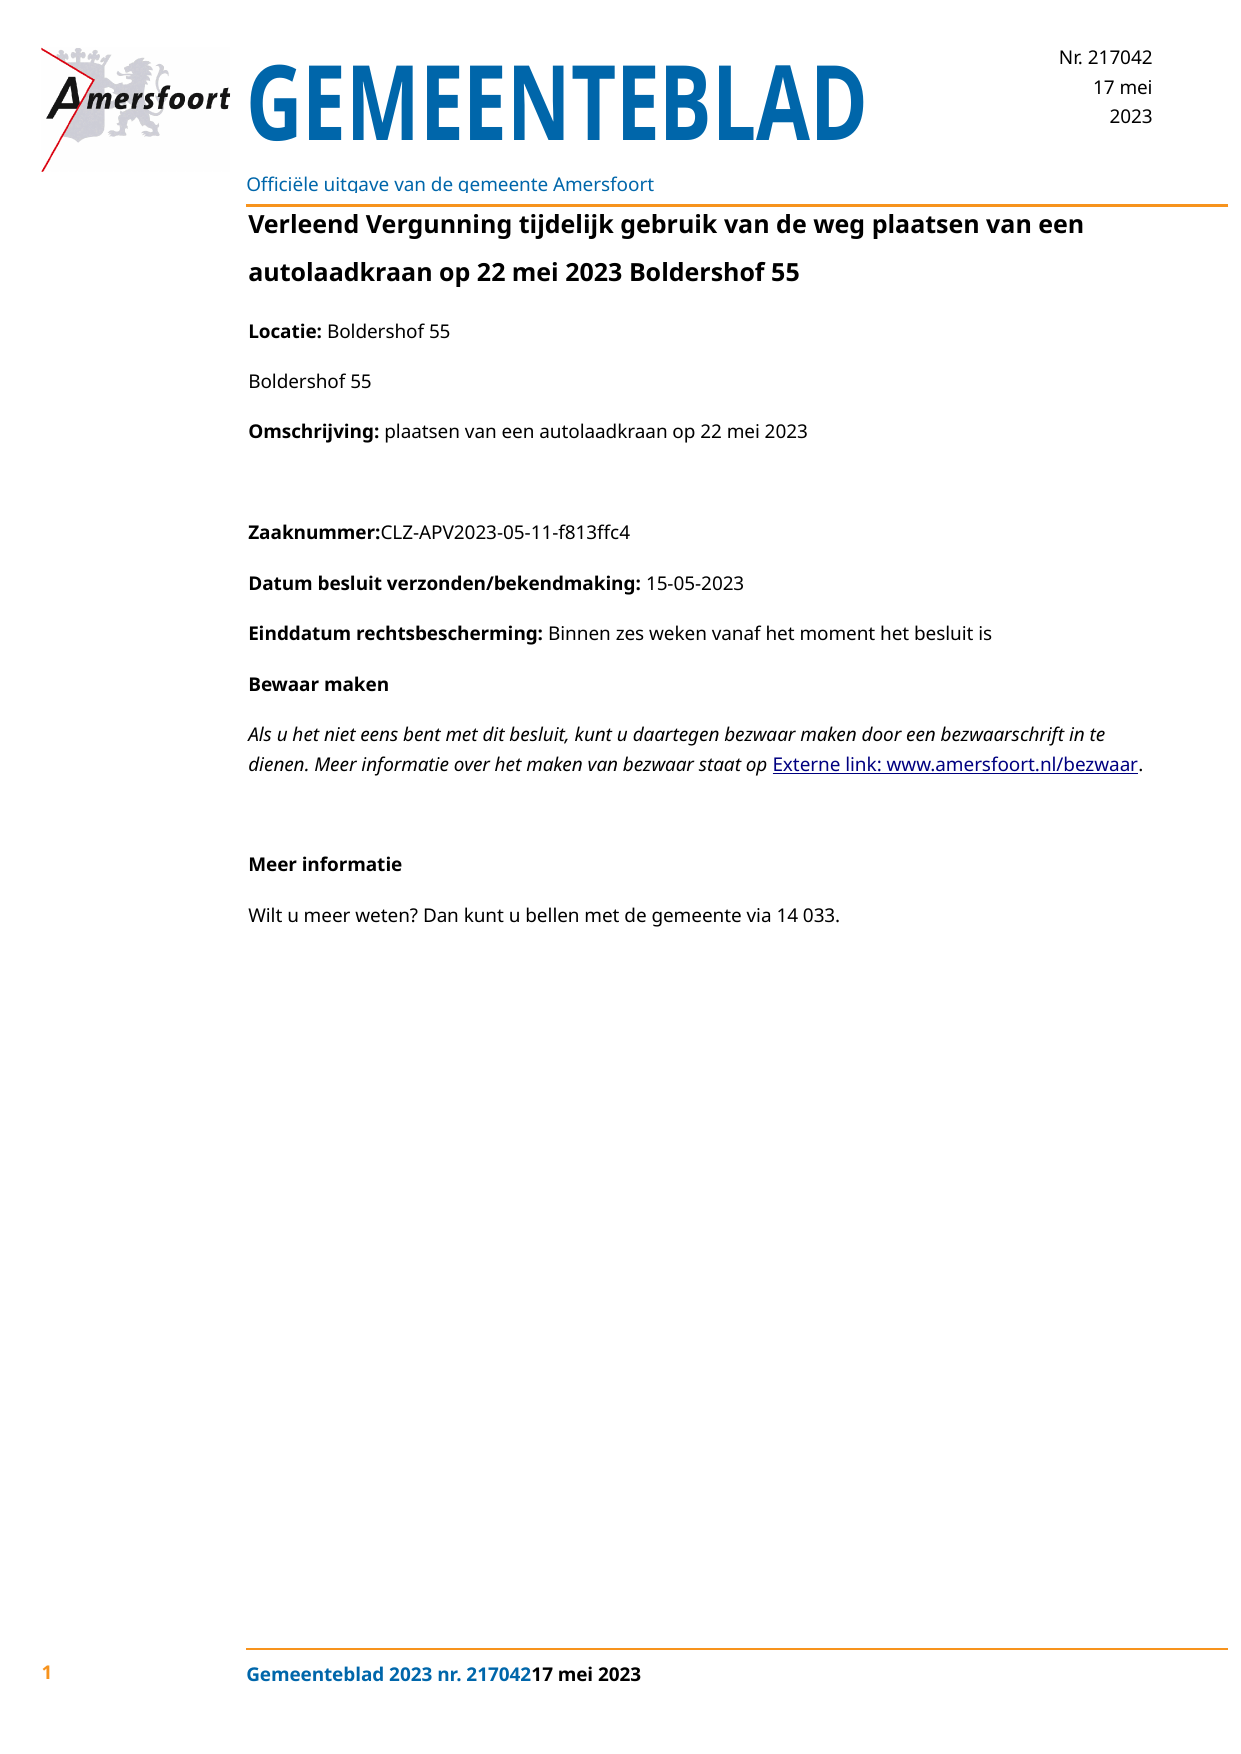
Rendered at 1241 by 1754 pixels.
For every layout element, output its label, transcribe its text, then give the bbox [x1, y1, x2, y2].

text Als u het niet eens bent met dit besluit, kunt u daartegen bezwaar maken door een bezwaarschrift in te dienen. Meer informatie over het maken van bezwaar staat op Externe link: www.amersfoort.nl/bezwaar. [248, 721, 1152, 777]
text Einddatum rechtsbescherming: Binnen zes weken vanaf het moment het besluit is [248, 620, 1152, 646]
text Omschrijving: plaatsen van een autolaadkraan op 22 mei 2023 [248, 419, 1152, 444]
text Zaaknummer:CLZ-APV2023-05-11-f813ffc4 [248, 519, 1152, 545]
picture [41, 47, 231, 172]
text Locatie: Boldershof 55 [248, 318, 1152, 344]
text Wilt u meer weten? Dan kunt u bellen met de gemeente via 14 033. [248, 902, 1152, 928]
text Verleend Vergunning tijdelijk gebruik van de weg plaatsen van een autolaadkraan op 22 mei 2023 Boldershof 55 [248, 207, 1152, 288]
text Datum besluit verzonden/bekendmaking: 15-05-2023 [248, 570, 1152, 596]
text Meer informatie [248, 852, 1152, 877]
text Boldershof 55 [248, 368, 1152, 394]
text Bewaar maken [248, 671, 1152, 697]
